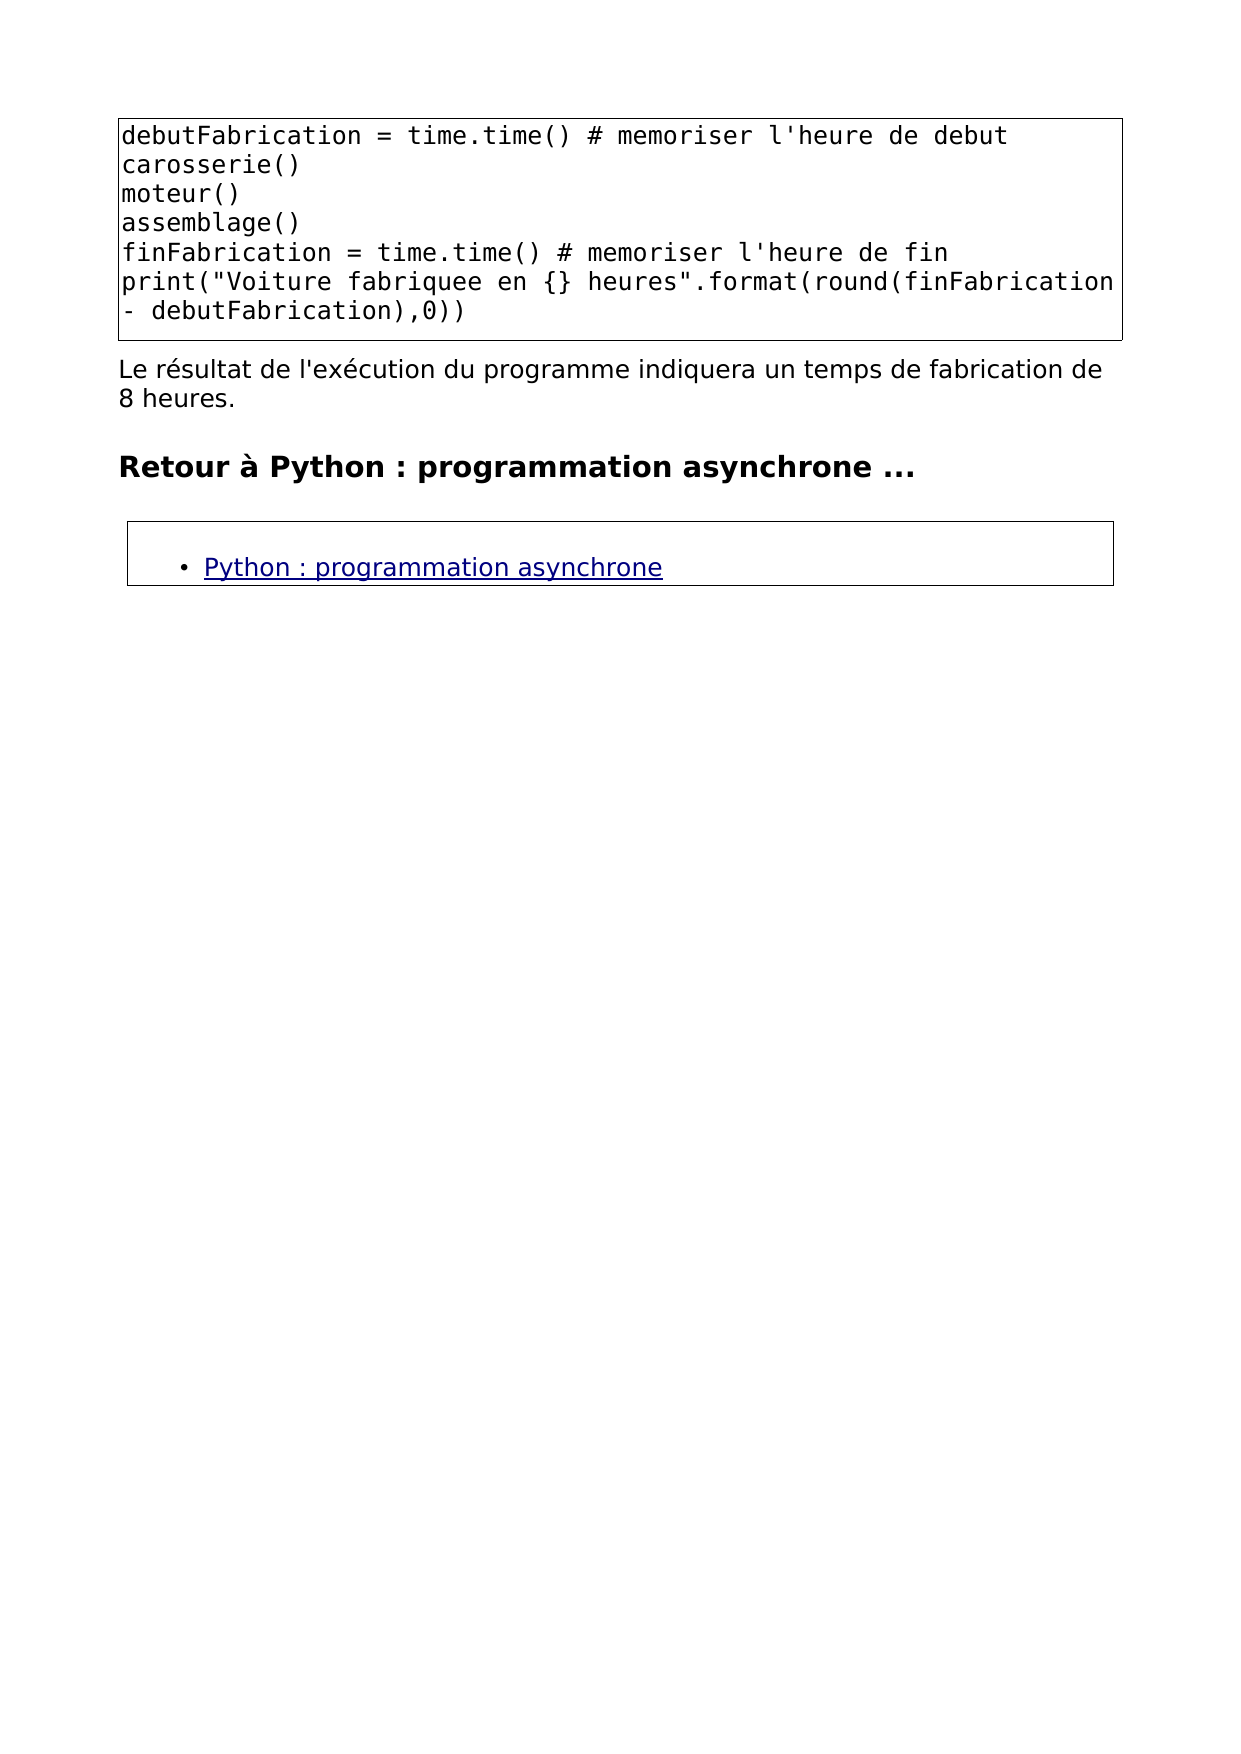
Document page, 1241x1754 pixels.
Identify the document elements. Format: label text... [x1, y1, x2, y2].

text Le résultat de l'exécution du programme indiquera un temps de fabrication de 8 heures. [118, 355, 1122, 413]
table_header Python : programmation asynchrone [128, 522, 1113, 585]
subtitle Retour à Python : programmation asynchrone ... [118, 451, 1122, 485]
table_header debutFabrication = time.time() # memoriser l'heure de debut carosserie() moteur() assemblage() finFabrication = time.time() # memoriser l'heure de fin print("Voiture fabriquee en {} heures".format(round(finFabrication - debutFabrication),0)) [119, 119, 1122, 340]
